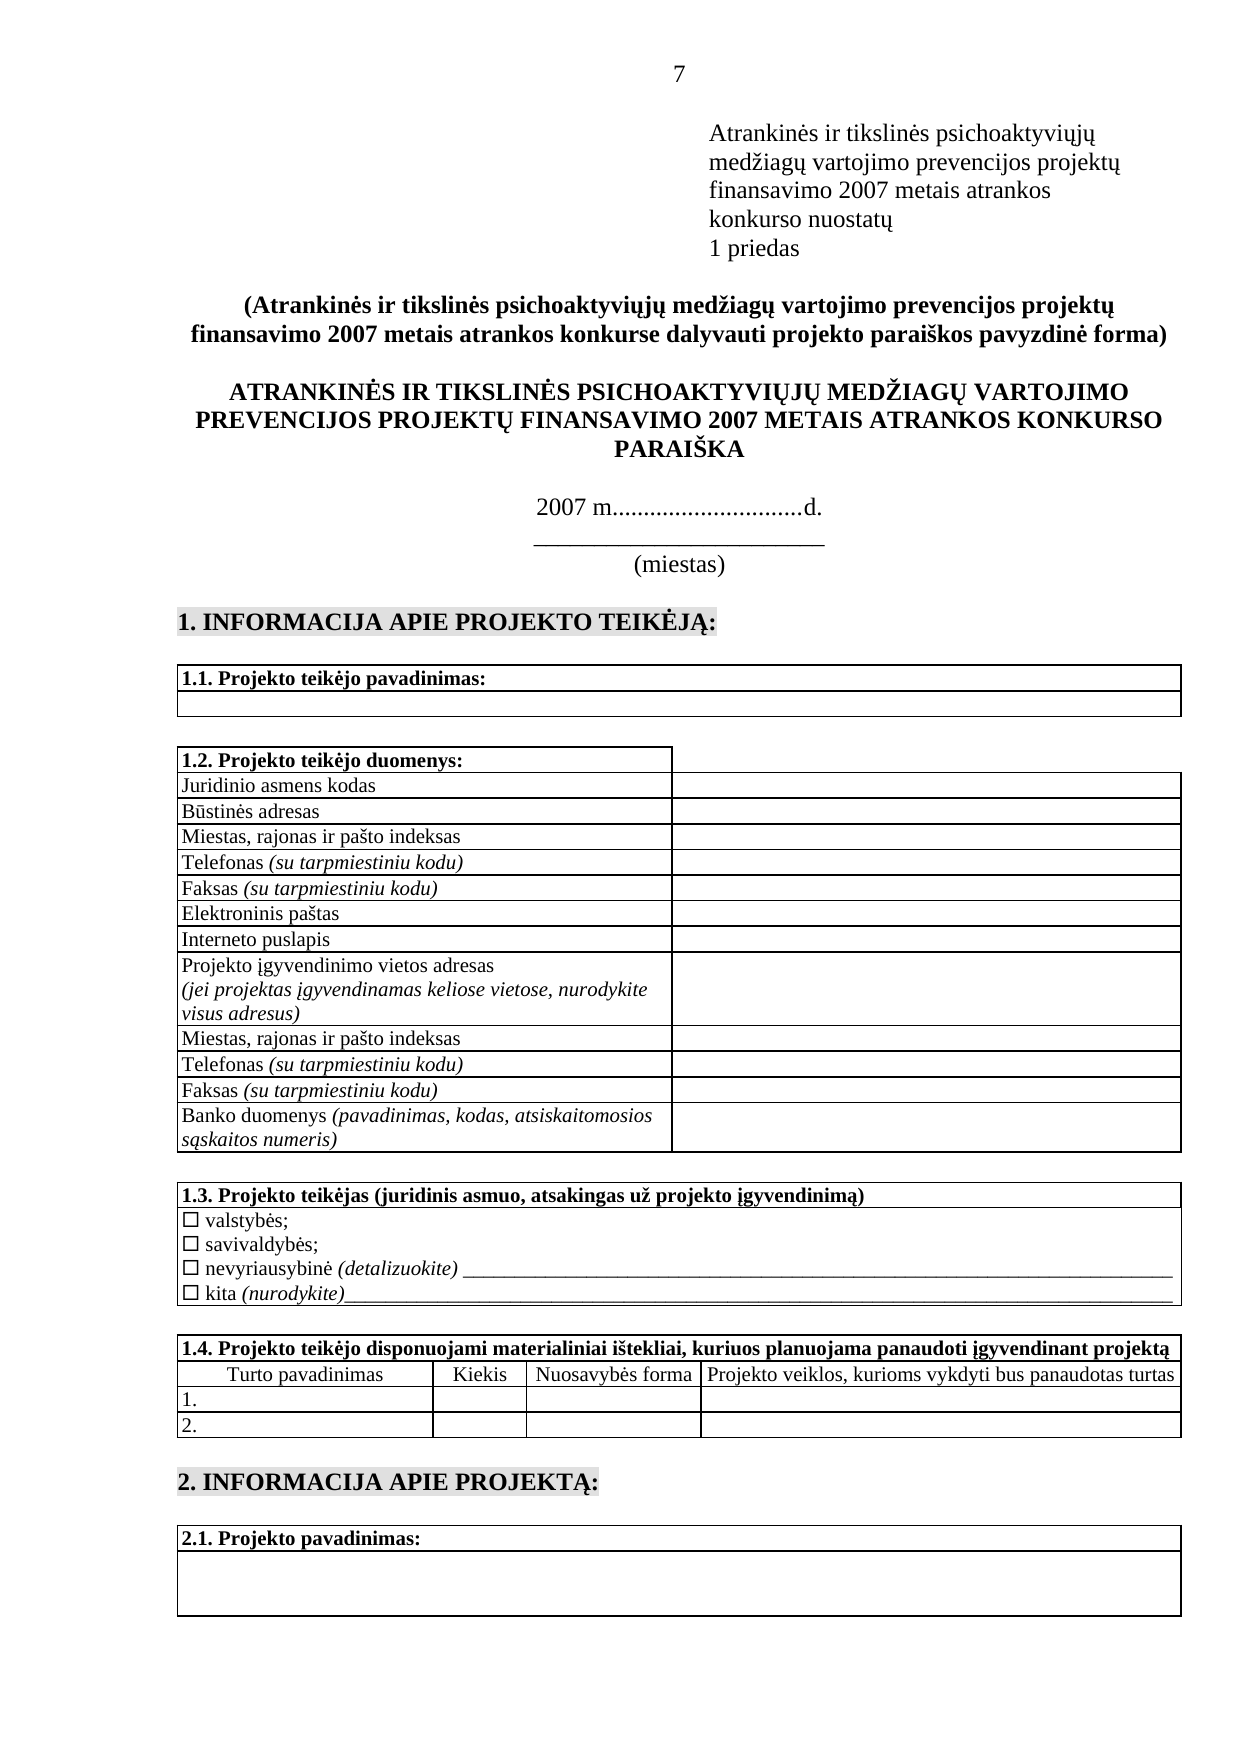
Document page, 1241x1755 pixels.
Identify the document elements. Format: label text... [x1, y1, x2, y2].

table_cell [527, 1387, 531, 1411]
table_cell [527, 1413, 531, 1437]
table_cell [522, 1413, 526, 1437]
table_cell [673, 1103, 1180, 1151]
text 2007 m. d. [177, 492, 1181, 521]
text medžiagų vartojimo prevencijos projektų [177, 147, 1181, 176]
text 1. INFORMACIJA APIE PROJEKTO TEIKĖJĄ: [177, 607, 1181, 636]
table_cell [522, 1387, 526, 1411]
text Atrankinės ir tikslinės psichoaktyviųjų [177, 118, 1181, 147]
table_cell [178, 1552, 1180, 1615]
text 1 priedas [177, 233, 1181, 262]
text konkurso nuostatų [177, 204, 1181, 233]
text finansavimo 2007 metais atrankos [177, 176, 1181, 204]
text 2. INFORMACIJA APIE PROJEKTĄ: [177, 1467, 1181, 1496]
text ATRANKINĖS IR TIKSLINĖS PSICHOAKTYVIŲJŲ MEDŽIAGŲ VARTOJIMO PREVENCIJOS PROJEKTŲ FINANSAVIMO 2007 METAIS ATRANKOS KONKURSO PARAIŠKA [177, 377, 1181, 463]
text (Atrankinės ir tikslinės psichoaktyviųjų medžiagų vartojimo prevencijos projektų finansavimo 2007 metais atrankos konkurse dalyvauti projekto paraiškos pavyzdinė forma) [177, 291, 1181, 348]
table_header [673, 746, 1181, 772]
table_cell [673, 953, 1180, 1025]
text (miestas) [177, 549, 1181, 578]
